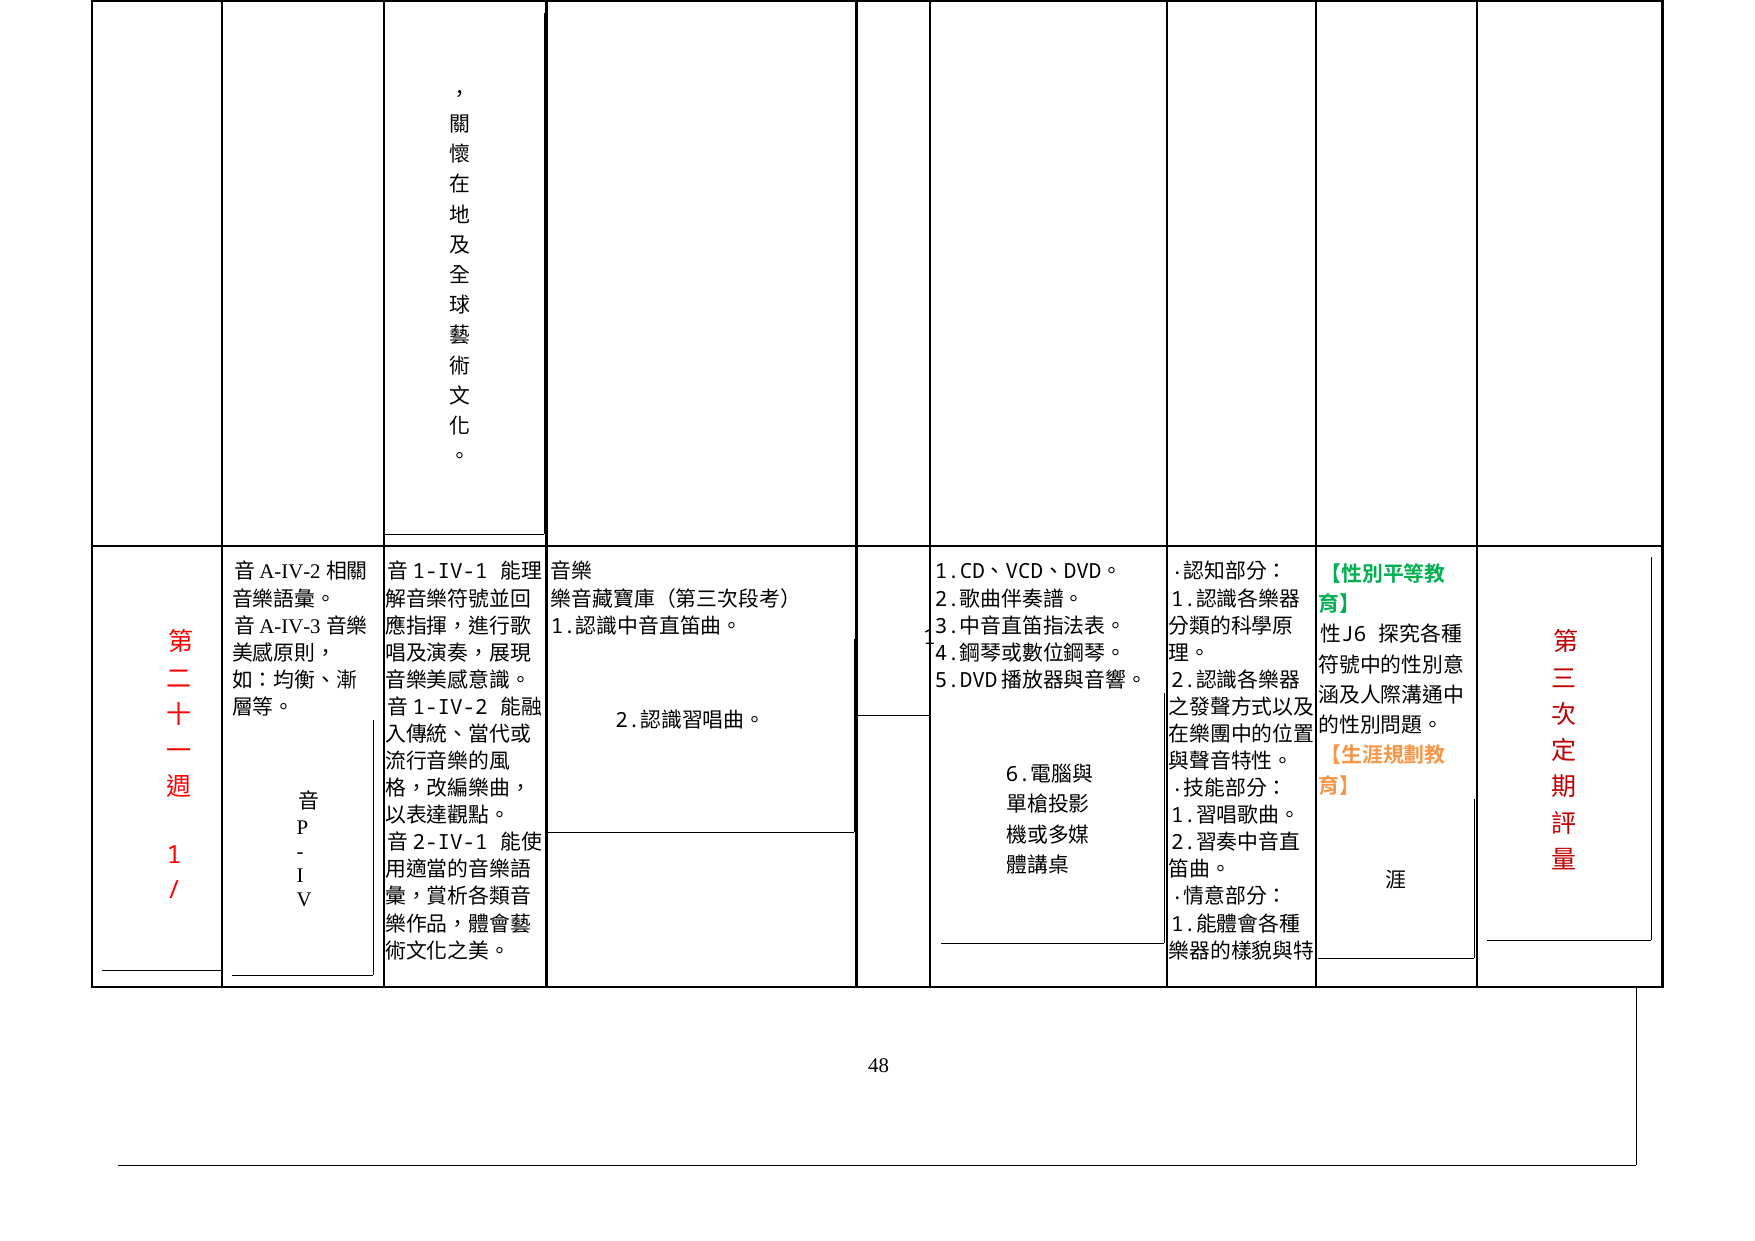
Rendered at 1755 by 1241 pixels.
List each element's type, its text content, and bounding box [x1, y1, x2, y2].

table_cell 1 [858, 2, 929, 545]
table_cell 音1-IV-1 能理解音樂符號並回應指揮，進行歌唱及演奏，展現音樂美感意識。 音1-IV-2 能融入傳統、當代或流行音樂的風格，改編樂曲，以表達觀點。 音2-IV-1 能使用適當的音樂語彙，賞析各類音樂作品，體會藝術文化之美。 [385, 547, 545, 986]
table_cell 1.CD、VCD、DVD。 2.歌曲伴奏譜。 3.中音直笛指法表。 4.鋼琴或數位鋼琴。 5.DVD播放器與音響。 6.電腦與單槍投影機或多媒體講桌 [931, 2, 1166, 545]
table_cell [1317, 2, 1476, 545]
table_cell 1 [858, 547, 929, 715]
table_cell 【性別平等教育】 性J6 探究各種符號中的性別意涵及人際溝通中的性別問題。 【生涯規劃教育】 涯 [1317, 547, 1476, 986]
table_cell 第二十一週 1/ [93, 547, 221, 986]
table_cell [1168, 2, 1315, 545]
table_cell 1.CD、VCD、DVD。 2.歌曲伴奏譜。 3.中音直笛指法表。 4.鋼琴或數位鋼琴。 5.DVD播放器與音響。 6.電腦與單槍投影機或多媒體講桌 [931, 547, 1166, 986]
table_cell ，關懷在地及全球藝術文化。 [385, 2, 545, 545]
table_cell [93, 2, 221, 545]
table_cell ‧認知部分： 1.認識各樂器分類的科學原理。 2.認識各樂器之發聲方式以及在樂團中的位置與聲音特性。 ‧技能部分： 1.習唱歌曲。 2.習奏中音直笛曲。 ‧情意部分： 1.能體會各種樂器的樣貌與特 [1168, 547, 1315, 986]
table_cell 1 [858, 716, 929, 986]
table_cell [1478, 2, 1661, 545]
table_cell [548, 2, 855, 545]
table_cell 音A-IV-2 相關音樂語彙。 音A-IV-3 音樂美感原則，如：均衡、漸層等。 音P-IV- [223, 547, 383, 986]
table_cell 音樂 樂音藏寶庫（第三次段考） 1.認識中音直笛曲。 2.認識習唱曲。 [548, 547, 855, 986]
table_cell 第三次定期評量 [1478, 547, 1661, 986]
table_cell [223, 2, 383, 545]
